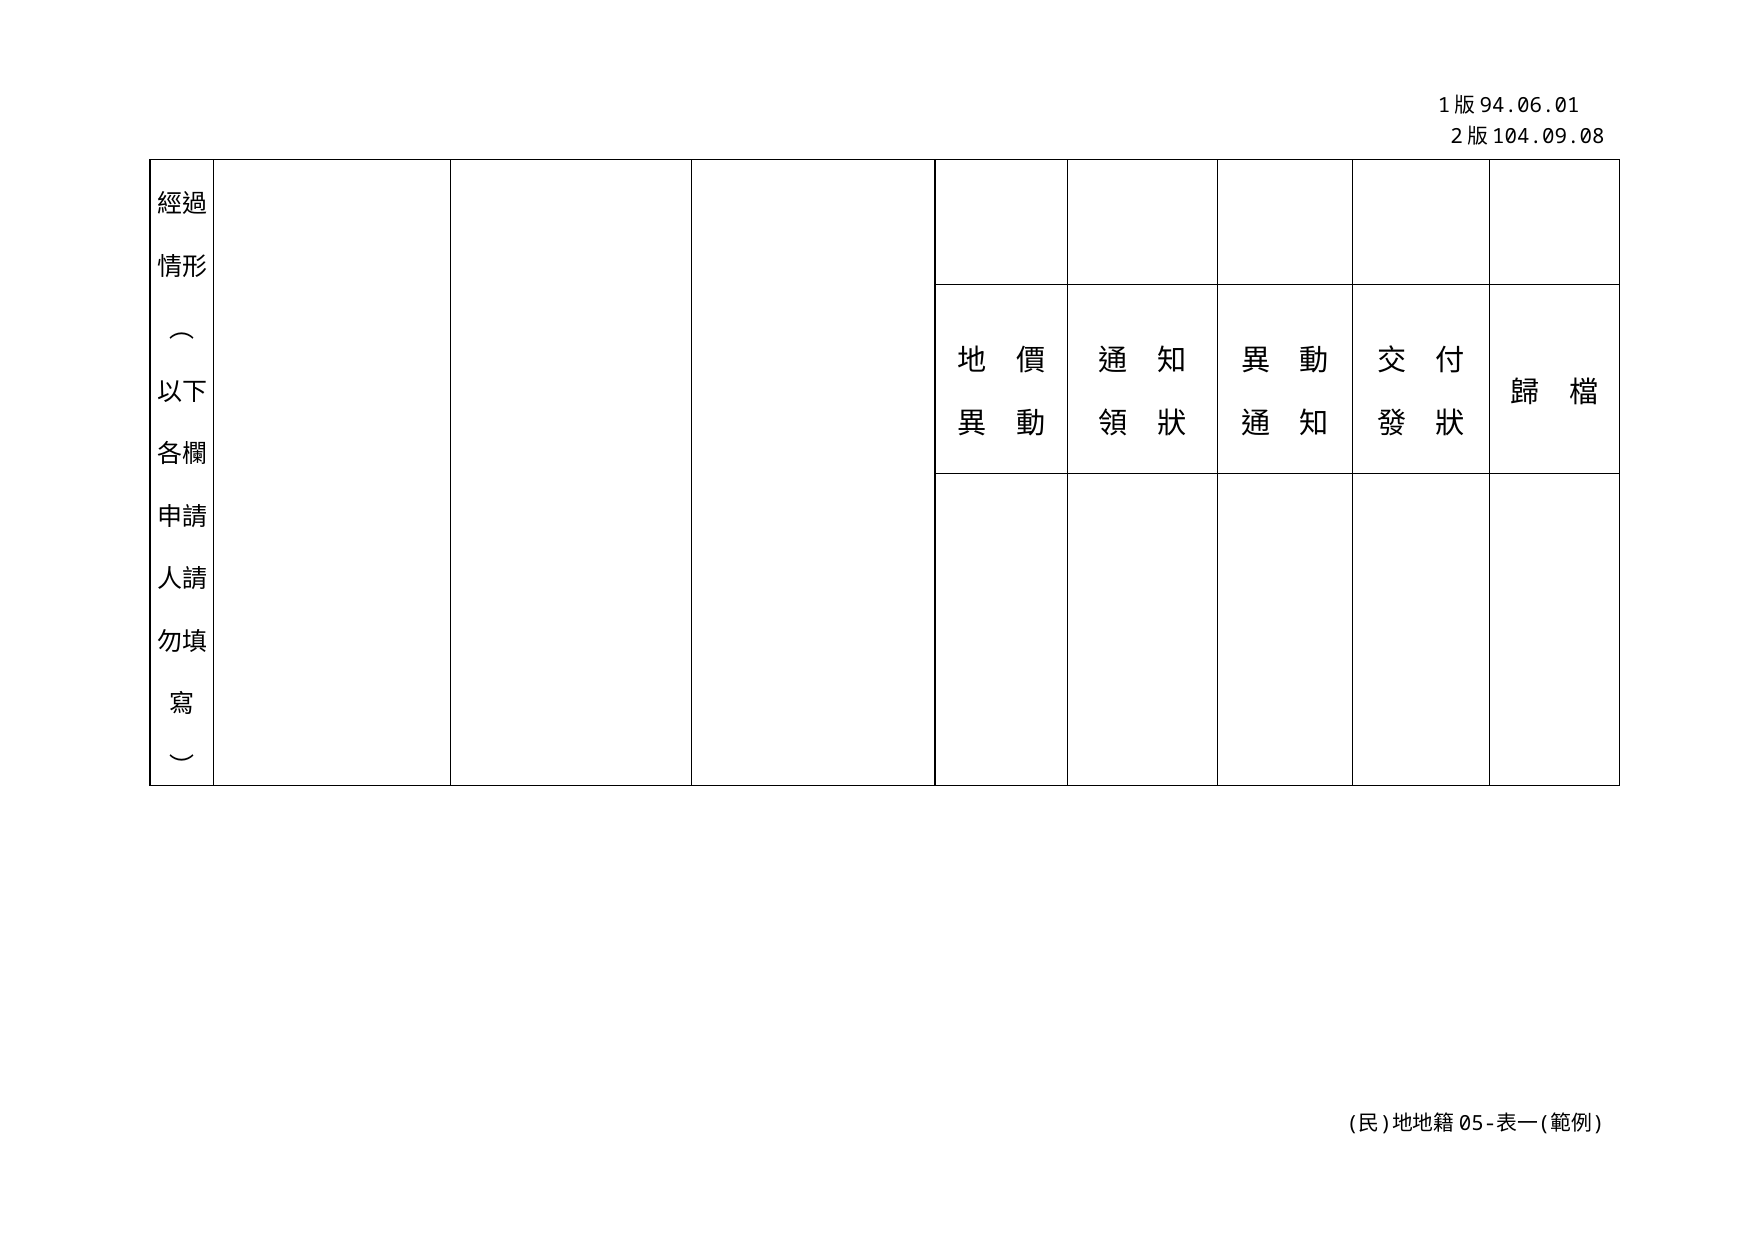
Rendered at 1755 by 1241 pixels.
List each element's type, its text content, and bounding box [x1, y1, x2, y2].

table_cell 地 價 異 動 [936, 285, 1067, 473]
table_cell [1620, 473, 1626, 785]
table_cell 異 動 通 知 [1218, 285, 1352, 473]
table_cell [936, 474, 1067, 785]
table_cell [1068, 474, 1217, 785]
table_cell [1490, 160, 1619, 284]
table_cell [214, 160, 450, 785]
table_cell [692, 160, 934, 785]
table_cell [1353, 474, 1489, 785]
table_cell 通 知 領 狀 [1068, 285, 1217, 473]
table_cell [451, 160, 691, 785]
table_cell [1490, 474, 1619, 785]
table_cell 歸 檔 [1490, 285, 1619, 473]
table_cell [1068, 160, 1217, 284]
table_cell [1218, 474, 1352, 785]
table_cell [1353, 160, 1489, 284]
table_cell 交 付 發 狀 [1353, 285, 1489, 473]
table_cell 經過情形︵ 以下各欄 申請人請勿填寫 ︶ [151, 160, 213, 785]
table_cell [1620, 159, 1626, 284]
table_cell [936, 160, 1067, 284]
table_cell [1218, 160, 1352, 284]
table_cell [1620, 284, 1626, 473]
